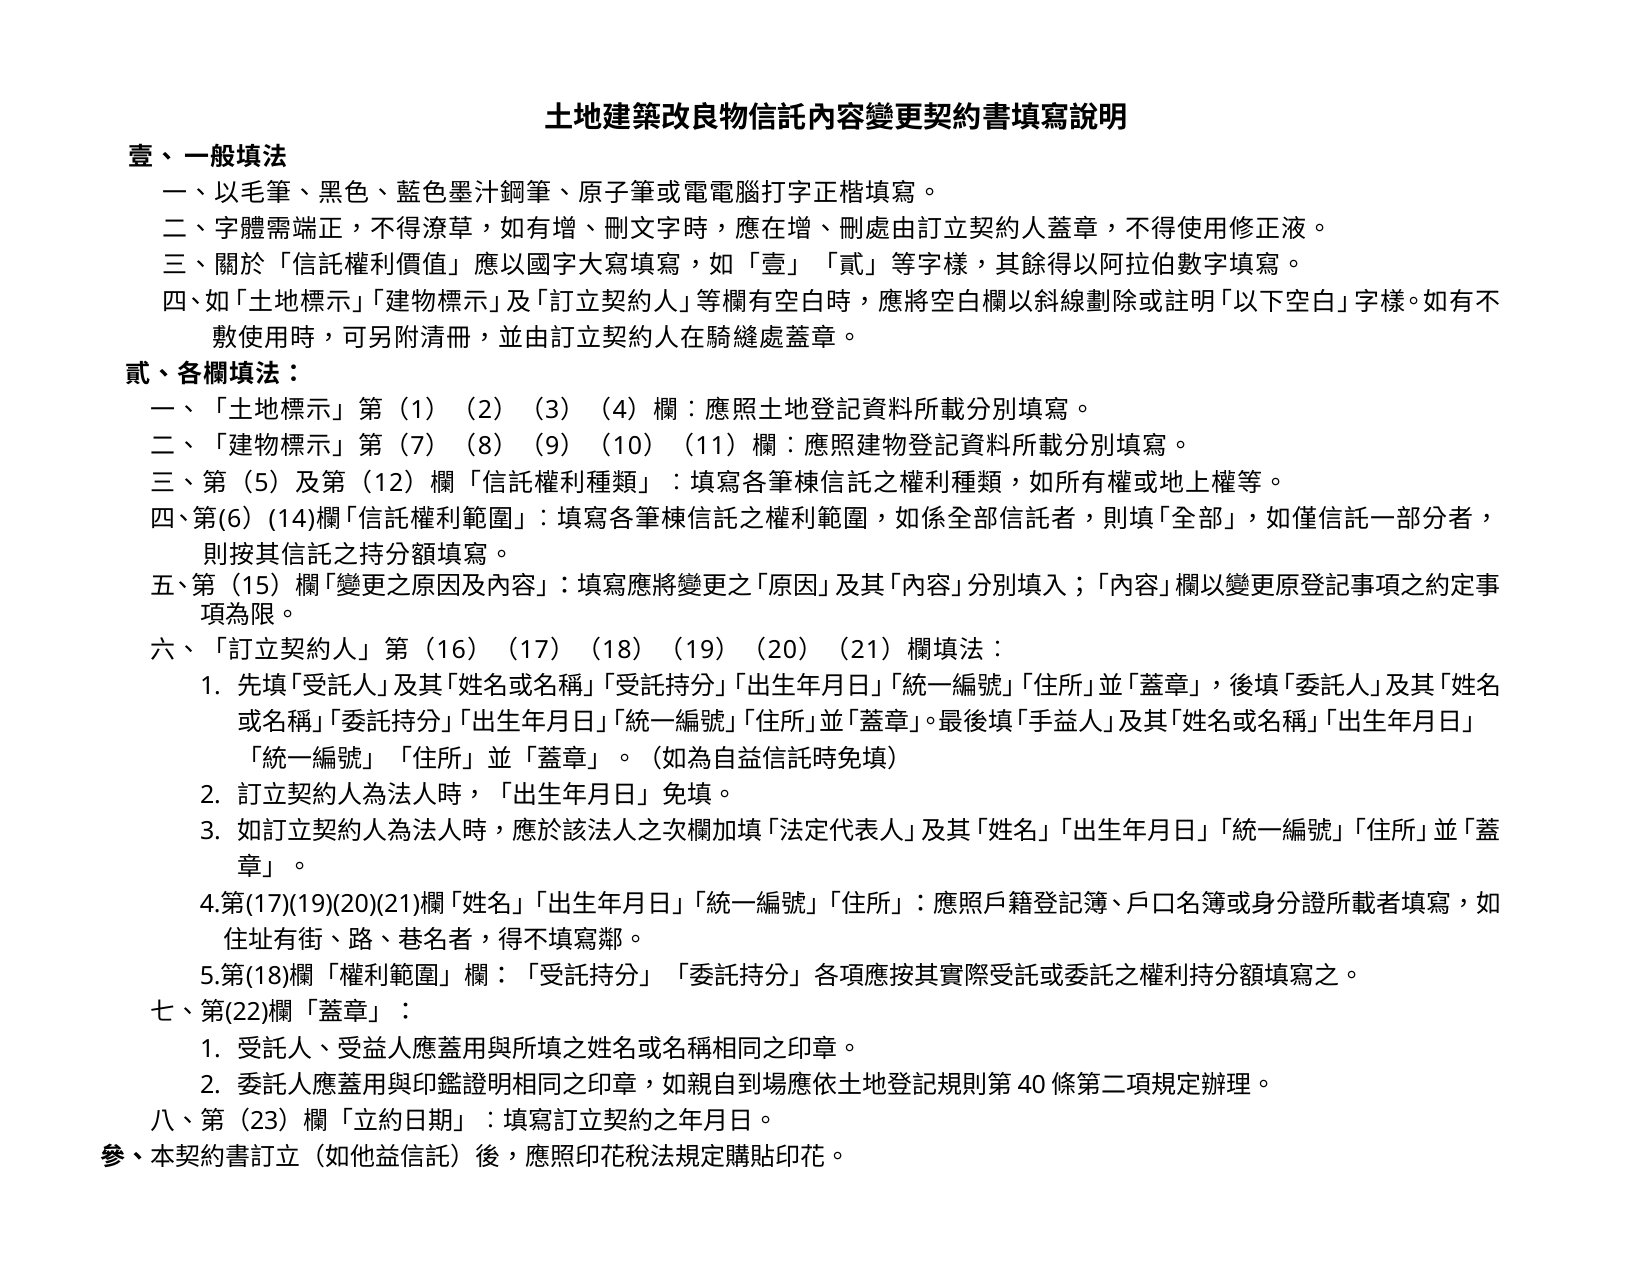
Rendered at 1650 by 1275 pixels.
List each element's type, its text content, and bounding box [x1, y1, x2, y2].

text 三、第（5）及第（12）欄「信託權利種類」︰填寫各筆棟信託之權利種類，如所有權或地上權等。 [150, 462, 1500, 498]
list 一般填法 [128, 136, 1500, 172]
list 先填「受託人」及其「姓名或名稱」「受託持分」「出生年月日」「統一編號」「住所」並「蓋章」，後填「委託人」及其「姓名或名稱」「委託持分」「出生年月日」「統一編號」「住所」並「蓋章」。最後填「手益人」及其「姓名或名稱」「出生年月日」「統一編號」「住所」並「蓋章」。（如為自益信託時免填） [200, 666, 1500, 774]
text 三、關於「信託權利價值」應以國字大寫填寫，如「壹」「貳」等字樣，其餘得以阿拉伯數字填寫。 [162, 245, 1500, 281]
list 委託人應蓋用與印鑑證明相同之印章，如親自到場應依土地登記規則第40條第二項規定辦理。 [200, 1064, 1500, 1101]
list 訂立契約人為法人時，「出生年月日」免填。 [200, 774, 1500, 811]
text 一、以毛筆、黑色、藍色墨汁鋼筆、原子筆或電電腦打字正楷填寫。 [100, 172, 1500, 208]
text 四、第(6）(14)欄「信託權利範圍」︰填寫各筆棟信託之權利範圍，如係全部信託者，則填「全部」，如僅信託一部分者，則按其信託之持分額填寫。 [150, 498, 1500, 571]
list 如訂立契約人為法人時，應於該法人之次欄加填「法定代表人」及其「姓名」「出生年月日」「統一編號」「住所」並「蓋章」。 [200, 811, 1500, 883]
text 八、第（23）欄「立約日期」︰填寫訂立契約之年月日。 [100, 1101, 1500, 1137]
text 5.第(18)欄「權利範圍」欄：「受託持分」「委託持分」各項應按其實際受託或委託之權利持分額填寫之。 [199, 956, 1500, 992]
text 4.第(17)(19)(20)(21)欄「姓名」「出生年月日」「統一編號」「住所」：應照戶籍登記簿、戶口名簿或身分證所載者填寫，如住址有街、路、巷名者，得不填寫鄰。 [199, 883, 1500, 956]
text 土地建築改良物信託內容變更契約書填寫說明 [175, 94, 1497, 136]
text 參、本契約書訂立（如他益信託）後，應照印花稅法規定購貼印花。 [100, 1137, 1500, 1173]
text 二、「建物標示」第（7）（8）（9）（10）（11）欄︰應照建物登記資料所載分別填寫。 [150, 426, 1500, 462]
text 一、「土地標示」第（1）（2）（3）（4）欄︰應照土地登記資料所載分別填寫。 [150, 390, 1500, 426]
text 七、第(22)欄「蓋章」： [100, 992, 1500, 1028]
text 貳、各欄填法： [100, 353, 1500, 390]
text 五、第（15）欄「變更之原因及內容」：填寫應將變更之「原因」及其「內容」分別填入；「內容」欄以變更原登記事項之約定事項為限。 [150, 571, 1500, 629]
text 二、字體需端正，不得潦草，如有增、刪文字時，應在增、刪處由訂立契約人蓋章，不得使用修正液。 [162, 208, 1500, 245]
text 四、如「土地標示」「建物標示」及「訂立契約人」等欄有空白時，應將空白欄以斜線劃除或註明「以下空白」字樣。如有不敷使用時，可另附清冊，並由訂立契約人在騎縫處蓋章。 [162, 281, 1500, 353]
list 受託人、受益人應蓋用與所填之姓名或名稱相同之印章。 [200, 1028, 1500, 1064]
text 六、「訂立契約人」第（16）（17）（18）（19）（20）（21）欄填法︰ [150, 629, 1500, 666]
